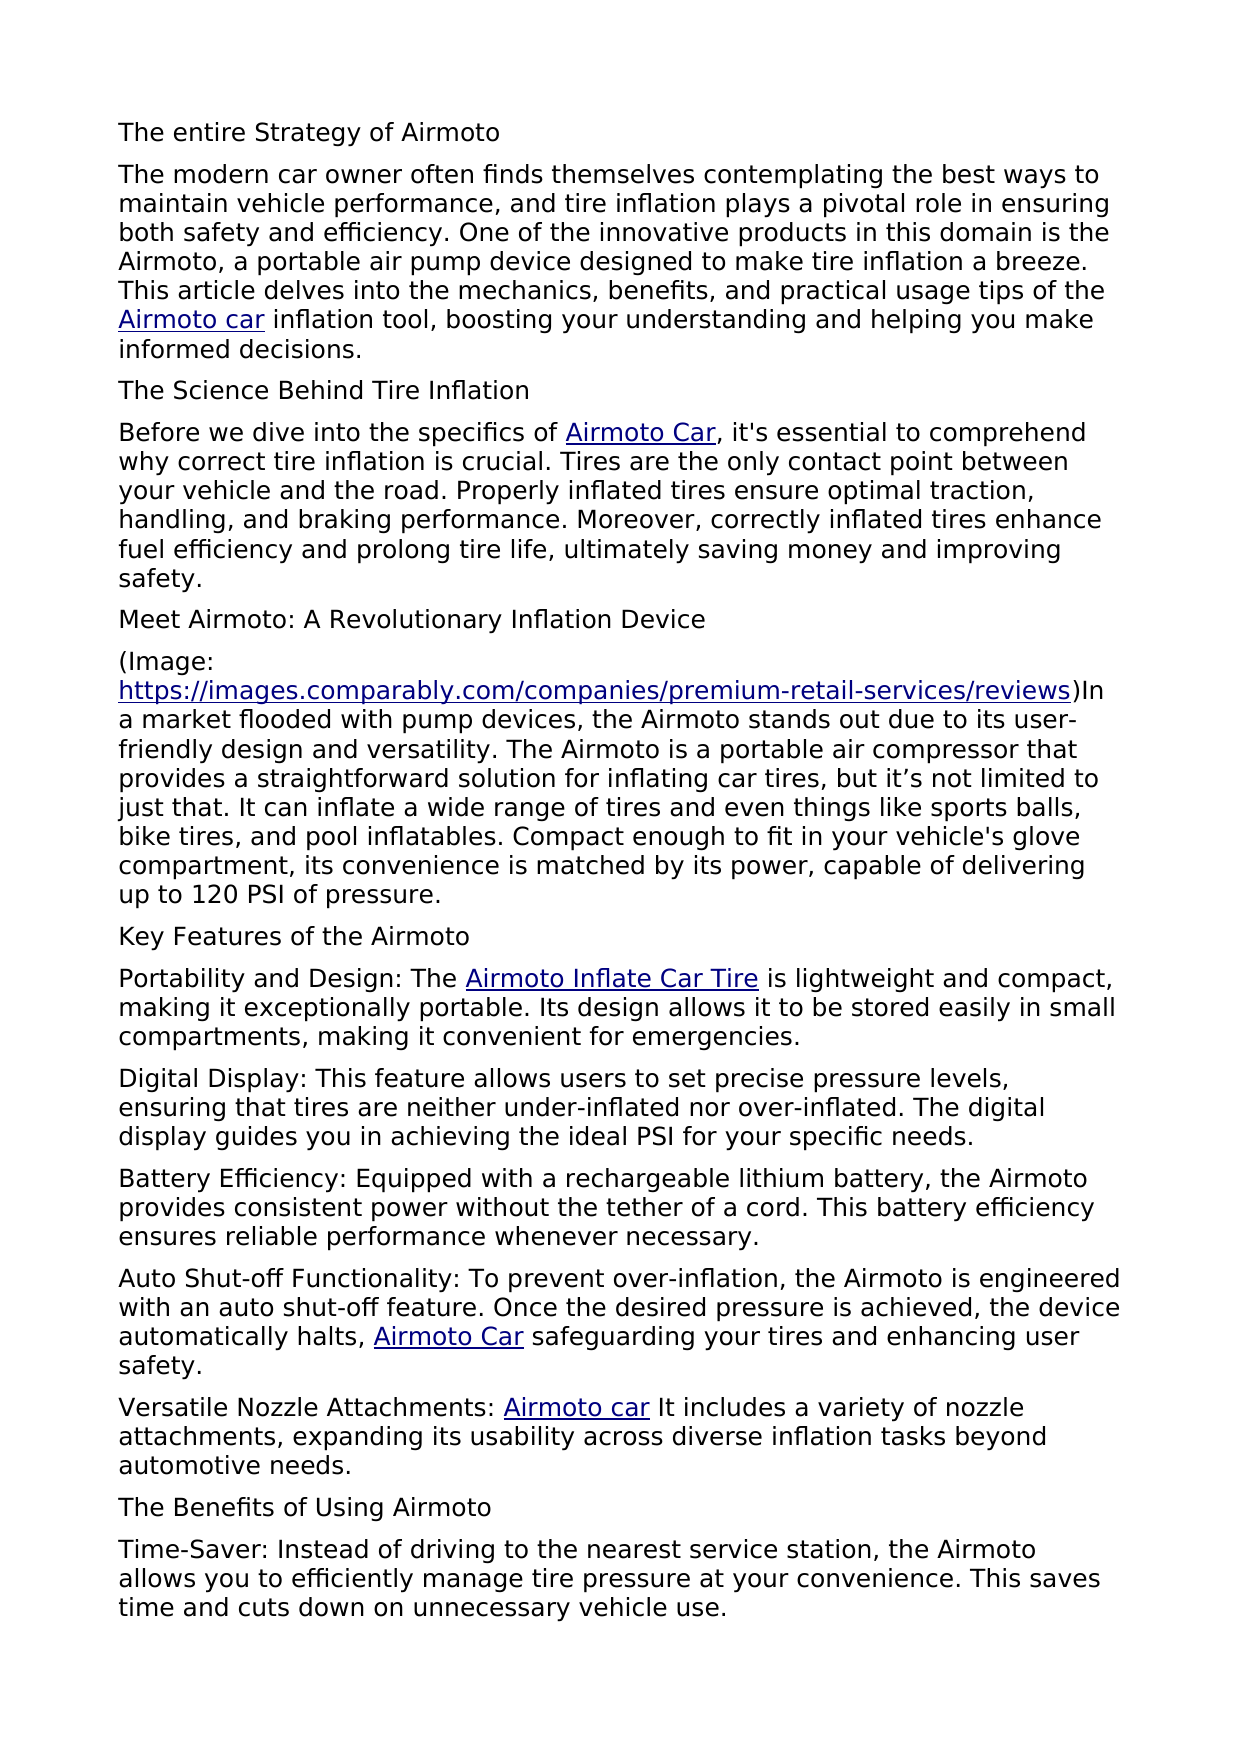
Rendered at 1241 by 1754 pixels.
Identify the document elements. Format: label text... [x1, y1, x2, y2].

text Digital Display: This feature allows users to set precise pressure levels, ensuring that tires are neither under-inflated nor over-inflated. The digital display guides you in achieving the ideal PSI for your specific needs. [118, 1064, 1122, 1151]
text The modern car owner often finds themselves contemplating the best ways to maintain vehicle performance, and tire inflation plays a pivotal role in ensuring both safety and efficiency. One of the innovative products in this domain is the Airmoto, a portable air pump device designed to make tire inflation a breeze. This article delves into the mechanics, benefits, and practical usage tips of the Airmoto car inflation tool, boosting your understanding and helping you make informed decisions. [118, 160, 1122, 364]
text Versatile Nozzle Attachments: Airmoto car It includes a variety of nozzle attachments, expanding its usability across diverse inflation tasks beyond automotive needs. [118, 1393, 1122, 1481]
text Auto Shut-off Functionality: To prevent over-inflation, the Airmoto is engineered with an auto shut-off feature. Once the desired pressure is achieved, the device automatically halts, Airmoto Car safeguarding your tires and enhancing user safety. [118, 1264, 1122, 1381]
text (Image: https://images.comparably.com/companies/premium-retail-services/reviews)In a market flooded with pump devices, the Airmoto stands out due to its user-friendly design and versatility. The Airmoto is a portable air compressor that provides a straightforward solution for inflating car tires, but it’s not limited to just that. It can inflate a wide range of tires and even things like sports balls, bike tires, and pool inflatables. Compact enough to fit in your vehicle's glove compartment, its convenience is matched by its power, capable of delivering up to 120 PSI of pressure. [118, 647, 1122, 910]
text Battery Efficiency: Equipped with a rechargeable lithium battery, the Airmoto provides consistent power without the tether of a cord. This battery efficiency ensures reliable performance whenever necessary. [118, 1164, 1122, 1251]
text Time-Saver: Instead of driving to the nearest service station, the Airmoto allows you to efficiently manage tire pressure at your convenience. This saves time and cuts down on unnecessary vehicle use. [118, 1535, 1122, 1622]
text The Science Behind Tire Inflation [118, 376, 1122, 406]
text The entire Strategy of Airmoto [118, 118, 1122, 147]
text Before we dive into the specifics of Airmoto Car, it's essential to comprehend why correct tire inflation is crucial. Tires are the only contact point between your vehicle and the road. Properly inflated tires ensure optimal traction, handling, and braking performance. Moreover, correctly inflated tires enhance fuel efficiency and prolong tire life, ultimately saving money and improving safety. [118, 418, 1122, 593]
text Portability and Design: The Airmoto Inflate Car Tire is lightweight and compact, making it exceptionally portable. Its design allows it to be stored easily in small compartments, making it convenient for emergencies. [118, 964, 1122, 1051]
text Key Features of the Airmoto [118, 922, 1122, 951]
text The Benefits of Using Airmoto [118, 1493, 1122, 1522]
text Meet Airmoto: A Revolutionary Inflation Device [118, 606, 1122, 635]
